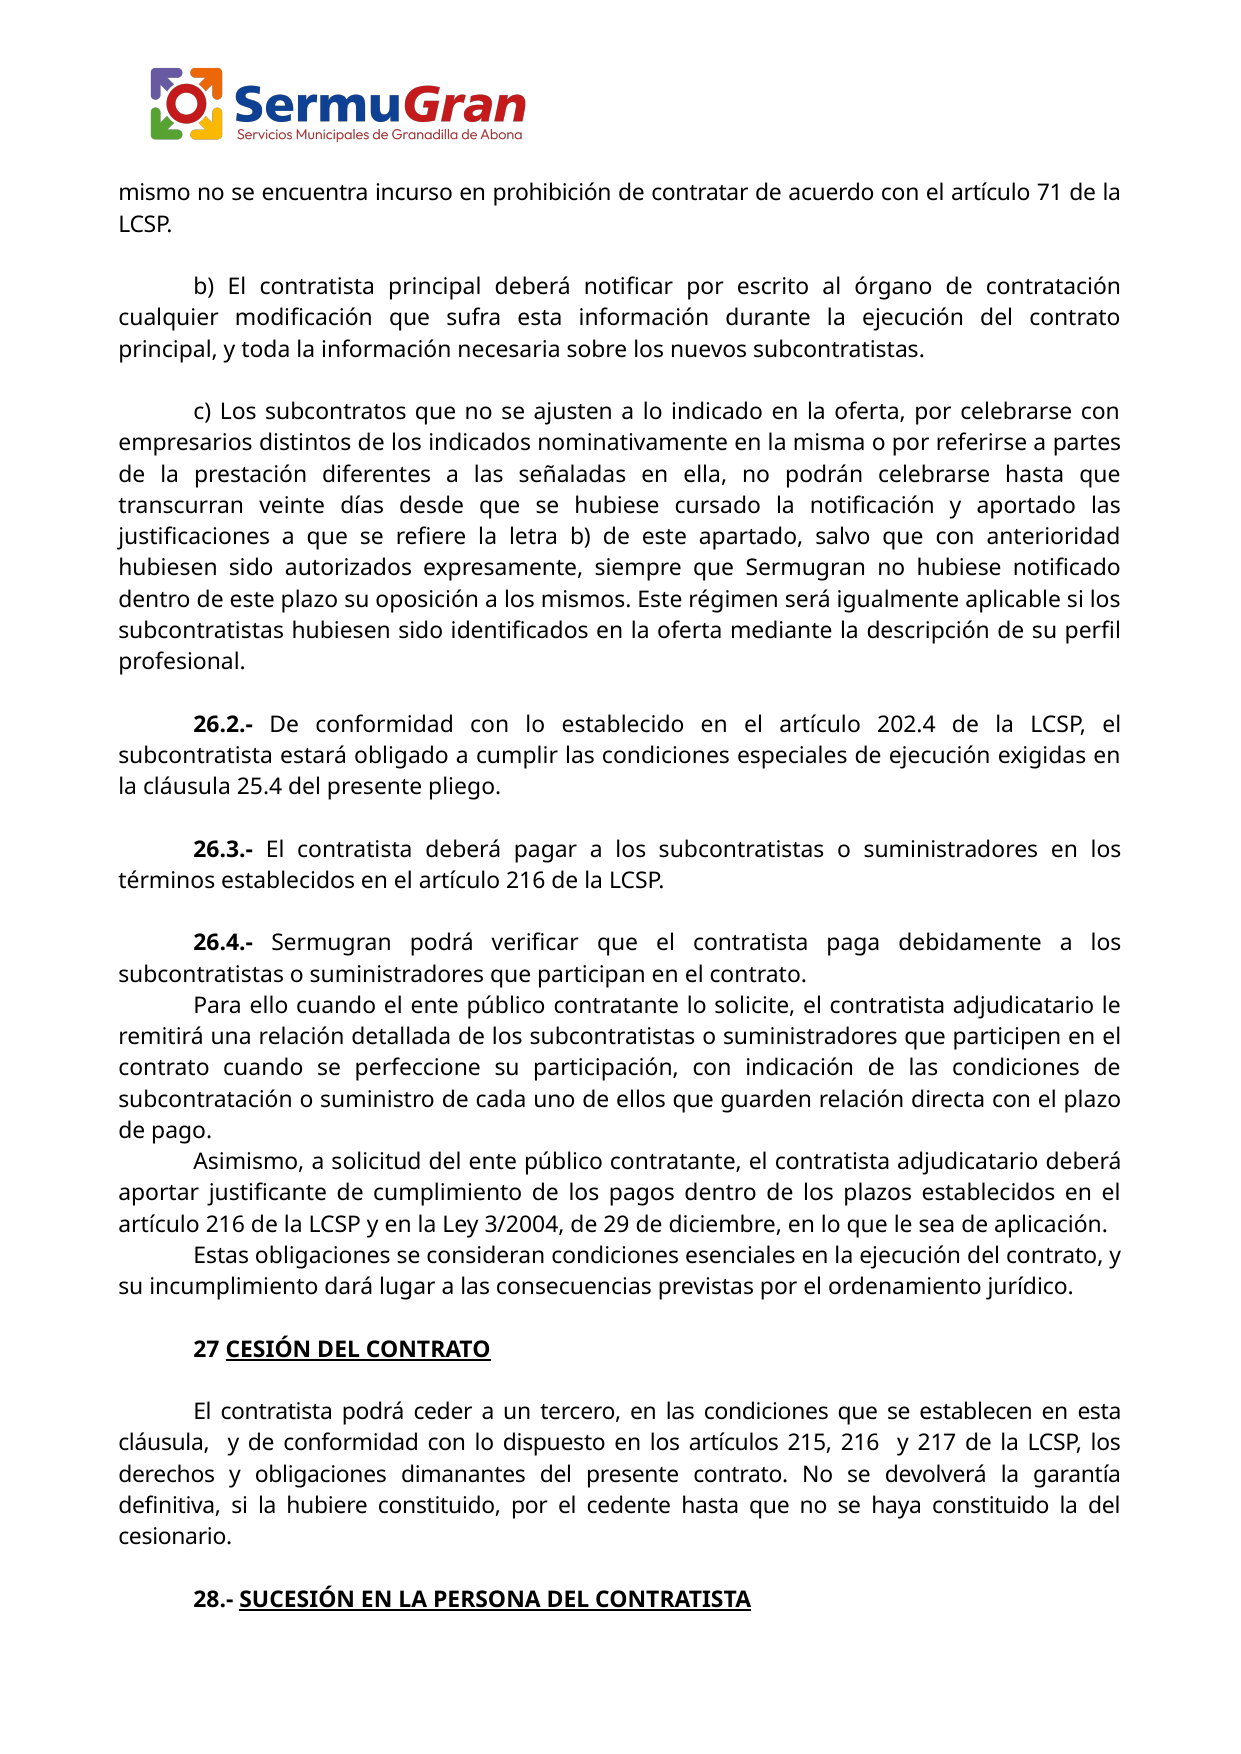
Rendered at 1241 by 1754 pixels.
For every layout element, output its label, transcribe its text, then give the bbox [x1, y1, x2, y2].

text b) El contratista principal deberá notificar por escrito al órgano de contratación cualquier modificación que sufra esta información durante la ejecución del contrato principal, y toda la información necesaria sobre los nuevos subcontratistas. [118, 270, 1122, 364]
text Estas obligaciones se consideran condiciones esenciales en la ejecución del contrato, y su incumplimiento dará lugar a las consecuencias previstas por el ordenamiento jurídico. [118, 1239, 1122, 1301]
text El contratista podrá ceder a un tercero, en las condiciones que se establecen en esta cláusula, y de conformidad con lo dispuesto en los artículos 215, 216 y 217 de la LCSP, los derechos y obligaciones dimanantes del presente contrato. No se devolverá la garantía definitiva, si la hubiere constituido, por el cedente hasta que no se haya constituido la del cesionario. [118, 1395, 1122, 1551]
text 26.4.- Sermugran podrá verificar que el contratista paga debidamente a los subcontratistas o suministradores que participan en el contrato. [118, 926, 1122, 989]
text 26.2.- De conformidad con lo establecido en el artículo 202.4 de la LCSP, el subcontratista estará obligado a cumplir las condiciones especiales de ejecución exigidas en la cláusula 25.4 del presente pliego. [118, 708, 1122, 801]
text Para ello cuando el ente público contratante lo solicite, el contratista adjudicatario le remitirá una relación detallada de los subcontratistas o suministradores que participen en el contrato cuando se perfeccione su participación, con indicación de las condiciones de subcontratación o suministro de cada uno de ellos que guarden relación directa con el plazo de pago. [118, 989, 1122, 1145]
text mismo no se encuentra incurso en prohibición de contratar de acuerdo con el artículo 71 de la LCSP. [118, 176, 1122, 239]
text 28.- SUCESIÓN EN LA PERSONA DEL CONTRATISTA [118, 1583, 1122, 1614]
text 27 CESIÓN DEL CONTRATO [118, 1333, 1122, 1364]
picture [133, 83, 543, 123]
text Asimismo, a solicitud del ente público contratante, el contratista adjudicatario deberá aportar justificante de cumplimiento de los pagos dentro de los plazos establecidos en el artículo 216 de la LCSP y en la Ley 3/2004, de 29 de diciembre, en lo que le sea de aplicación. [118, 1145, 1122, 1239]
text 26.3.- El contratista deberá pagar a los subcontratistas o suministradores en los términos establecidos en el artículo 216 de la LCSP. [118, 833, 1122, 895]
text c) Los subcontratos que no se ajusten a lo indicado en la oferta, por celebrarse con empresarios distintos de los indicados nominativamente en la misma o por referirse a partes de la prestación diferentes a las señaladas en ella, no podrán celebrarse hasta que transcurran veinte días desde que se hubiese cursado la notificación y aportado las justificaciones a que se refiere la letra b) de este apartado, salvo que con anterioridad hubiesen sido autorizados expresamente, siempre que Sermugran no hubiese notificado dentro de este plazo su oposición a los mismos. Este régimen será igualmente aplicable si los subcontratistas hubiesen sido identificados en la oferta mediante la descripción de su perfil profesional. [118, 395, 1122, 676]
